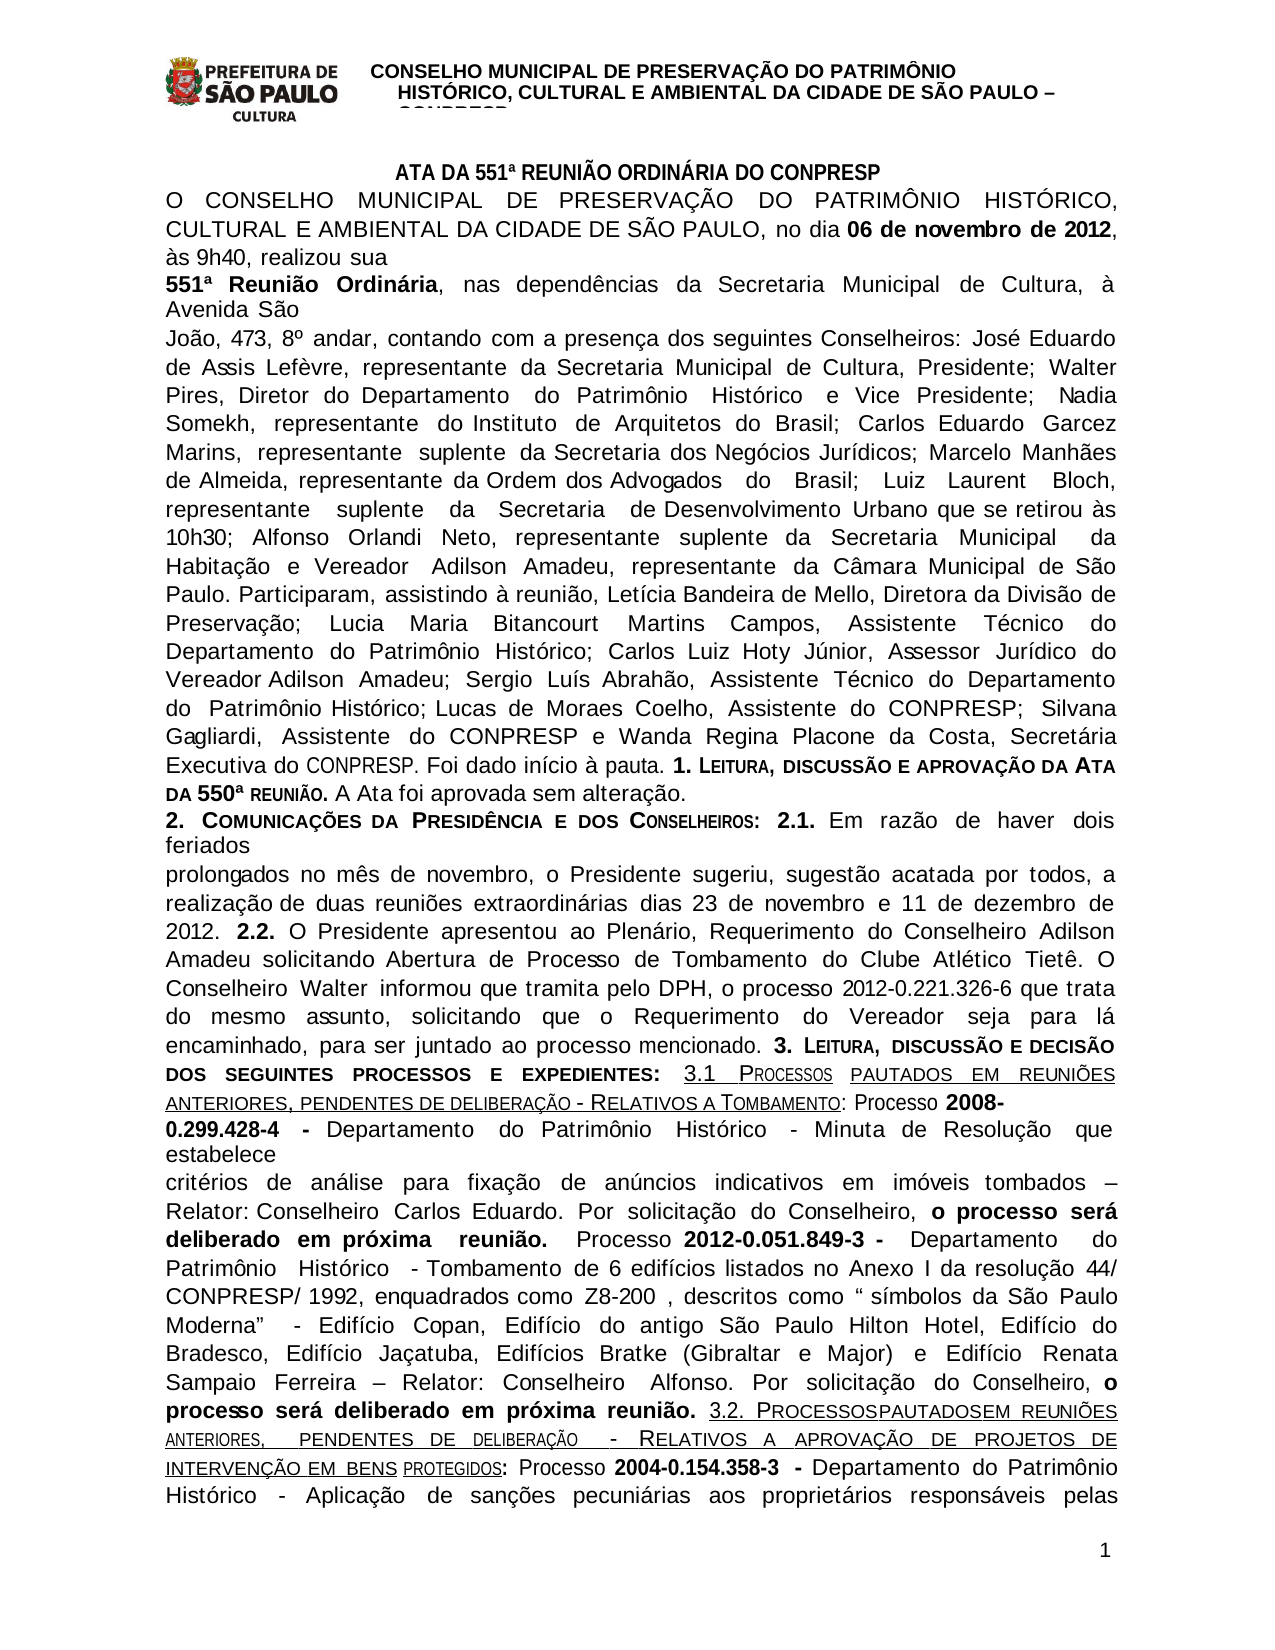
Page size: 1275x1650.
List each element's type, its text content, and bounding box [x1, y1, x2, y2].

text 0.299.428-4 - Departamento do Patrimônio Histórico - Minuta de Resolução que estabelece [165, 1117, 1113, 1167]
text 551ª Reunião Ordinária, nas dependências da Secretaria Municipal de Cultura, à Avenida São [165, 273, 1114, 323]
text ATA DA 551ª REUNIÃO ORDINÁRIA DO CONPRESP [390, 159, 886, 185]
text prolongados no mês de novembro, o Presidente sugeriu, sugestão acatada por todos, a realização de duas reuniões extraordinárias dias 23 de novembro e 11 de dezembro de 2012. 2.2. O Presidente apresentou ao Plenário, Requerimento do Conselheiro Adilson Amadeu solicitando Abertura de Processo de Tombamento do Clube Atlético Tietê. O Conselheiro Walter informou que tramita pelo DPH, o processo 2012-0.221.326-6 que trata do mesmo assunto, solicitando que o Requerimento do Vereador seja para lá encaminhado, para ser juntado ao processo mencionado. 3. LEITURA, DISCUSSÃO E DECISÃO DOS SEGUINTES PROCESSOS E EXPEDIENTES: 3.1 PROCESSOS PAUTADOS EM REUNIÕES ANTERIORES, PENDENTES DE DELIBERAÇÃO - RELATIVOS A TOMBAMENTO: Processo 2008- [165, 861, 1115, 1115]
text João, 473, 8º andar, contando com a presença dos seguintes Conselheiros: José Eduardo de Assis Lefèvre, representante da Secretaria Municipal de Cultura, Presidente; Walter Pires, Diretor do Departamento do Patrimônio Histórico e Vice Presidente; Nadia Somekh, representante do Instituto de Arquitetos do Brasil; Carlos Eduardo Garcez Marins, representante suplente da Secretaria dos Negócios Jurídicos; Marcelo Manhães de Almeida, representante da Ordem dos Advogados do Brasil; Luiz Laurent Bloch, representante suplente da Secretaria de Desenvolvimento Urbano que se retirou às 10h30; Alfonso Orlandi Neto, representante suplente da Secretaria Municipal da Habitação e Vereador Adilson Amadeu, representante da Câmara Municipal de São Paulo. Participaram, assistindo à reunião, Letícia Bandeira de Mello, Diretora da Divisão de Preservação; Lucia Maria Bitancourt Martins Campos, Assistente Técnico do Departamento do Patrimônio Histórico; Carlos Luiz Hoty Júnior, Assessor Jurídico do Vereador Adilson Amadeu; Sergio Luís Abrahão, Assistente Técnico do Departamento do Patrimônio Histórico; Lucas de Moraes Coelho, Assistente do CONPRESP; Silvana Gagliardi, Assistente do CONPRESP e Wanda Regina Placone da Costa, Secretária Executiva do CONPRESP. Foi dado início à pauta. 1. LEITURA, DISCUSSÃO E APROVAÇÃO DA ATA DA 550ª REUNIÃO. A Ata foi aprovada sem alteração. [165, 325, 1117, 806]
text 2. COMUNICAÇÕES DA PRESIDÊNCIA E DOS CONSELHEIROS: 2.1. Em razão de haver dois feriados [165, 808, 1116, 858]
text O CONSELHO MUNICIPAL DE PRESERVAÇÃO DO PATRIMÔNIO HISTÓRICO, CULTURAL E AMBIENTAL DA CIDADE DE SÃO PAULO, no dia 06 de novembro de 2012, às 9h40, realizou sua [165, 187, 1118, 271]
text critérios de análise para fixação de anúncios indicativos em imóveis tombados – Relator: Conselheiro Carlos Eduardo. Por solicitação do Conselheiro, o processo será deliberado em próxima reunião. Processo 2012-0.051.849-3 - Departamento do Patrimônio Histórico - Tombamento de 6 edifícios listados no Anexo I da resolução 44/ CONPRESP/ 1992, enquadrados como Z8-200 , descritos como “ símbolos da São Paulo Moderna” - Edifício Copan, Edifício do antigo São Paulo Hilton Hotel, Edifício do Bradesco, Edifício Jaçatuba, Edifícios Bratke (Gibraltar e Major) e Edifício Renata Sampaio Ferreira – Relator: Conselheiro Alfonso. Por solicitação do Conselheiro, o processo será deliberado em próxima reunião. 3.2. PROCESSOSPAUTADOSEM REUNIÕES ANTERIORES, PENDENTES DE DELIBERAÇÃO - RELATIVOS A APROVAÇÃO DE PROJETOS DE INTERVENÇÃO EM BENS PROTEGIDOS: Processo 2004-0.154.358-3 - Departamento do Patrimônio Histórico - Aplicação de sanções pecuniárias aos proprietários responsáveis pelas [165, 1169, 1118, 1508]
